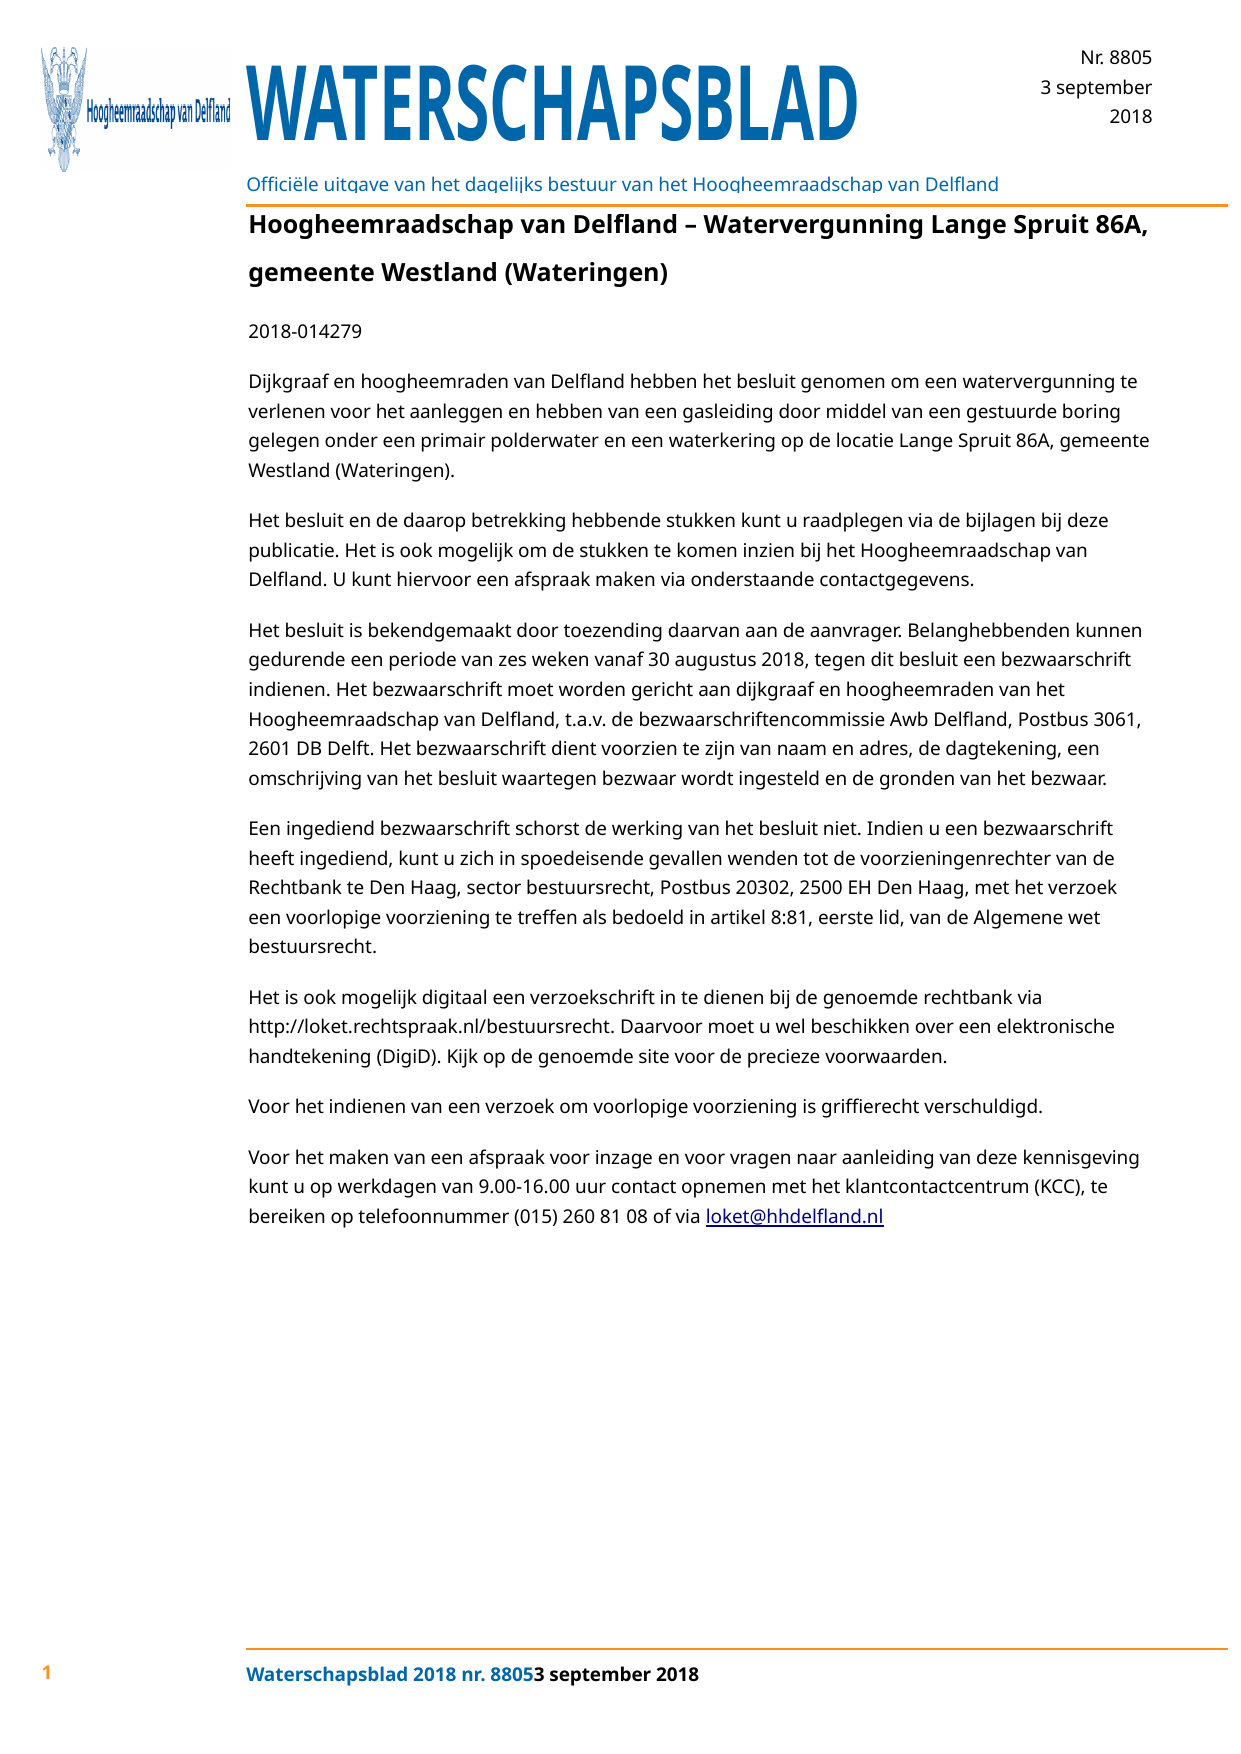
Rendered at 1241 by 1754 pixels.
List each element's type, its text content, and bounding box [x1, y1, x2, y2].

text Voor het indienen van een verzoek om voorlopige voorziening is griffierecht verschuldigd. [248, 1094, 1152, 1119]
text Het besluit en de daarop betrekking hebbende stukken kunt u raadplegen via de bijlagen bij deze publicatie. Het is ook mogelijk om de stukken te komen inzien bij het Hoogheemraadschap van Delfland. U kunt hiervoor een afspraak maken via onderstaande contactgegevens. [248, 507, 1152, 592]
text Dijkgraaf en hoogheemraden van Delfland hebben het besluit genomen om een watervergunning te verlenen voor het aanleggen en hebben van een gasleiding door middel van een gestuurde boring gelegen onder een primair polderwater en een waterkering op de locatie Lange Spruit 86A, gemeente Westland (Wateringen). [248, 368, 1152, 483]
text Het besluit is bekendgemaakt door toezending daarvan aan de aanvrager. Belanghebbenden kunnen gedurende een periode van zes weken vanaf 30 augustus 2018, tegen dit besluit een bezwaarschrift indienen. Het bezwaarschrift moet worden gericht aan dijkgraaf en hoogheemraden van het Hoogheemraadschap van Delfland, t.a.v. de bezwaarschriftencommissie Awb Delfland, Postbus 3061, 2601 DB Delft. Het bezwaarschrift dient voorzien te zijn van naam en adres, de dagtekening, een omschrijving van het besluit waartegen bezwaar wordt ingesteld en de gronden van het bezwaar. [248, 617, 1152, 791]
text Een ingediend bezwaarschrift schorst de werking van het besluit niet. Indien u een bezwaarschrift heeft ingediend, kunt u zich in spoedeisende gevallen wenden tot de voorzieningenrechter van de Rechtbank te Den Haag, sector bestuursrecht, Postbus 20302, 2500 EH Den Haag, met het verzoek een voorlopige voorziening te treffen als bedoeld in artikel 8:81, eerste lid, van de Algemene wet bestuursrecht. [248, 815, 1152, 959]
picture [41, 47, 231, 172]
text Voor het maken van een afspraak voor inzage en voor vragen naar aanleiding van deze kennisgeving kunt u op werkdagen van 9.00-16.00 uur contact opnemen met het klantcontactcentrum (KCC), te bereiken op telefoonnummer (015) 260 81 08 of via loket@hhdelfland.nl [248, 1144, 1152, 1229]
text 2018-014279 [248, 318, 1152, 344]
text Het is ook mogelijk digitaal een verzoekschrift in te dienen bij de genoemde rechtbank via http://loket.rechtspraak.nl/bestuursrecht. Daarvoor moet u wel beschikken over een elektronische handtekening (DigiD). Kijk op de genoemde site voor de precieze voorwaarden. [248, 984, 1152, 1069]
text Hoogheemraadschap van Delfland – Watervergunning Lange Spruit 86A, gemeente Westland (Wateringen) [248, 207, 1152, 288]
